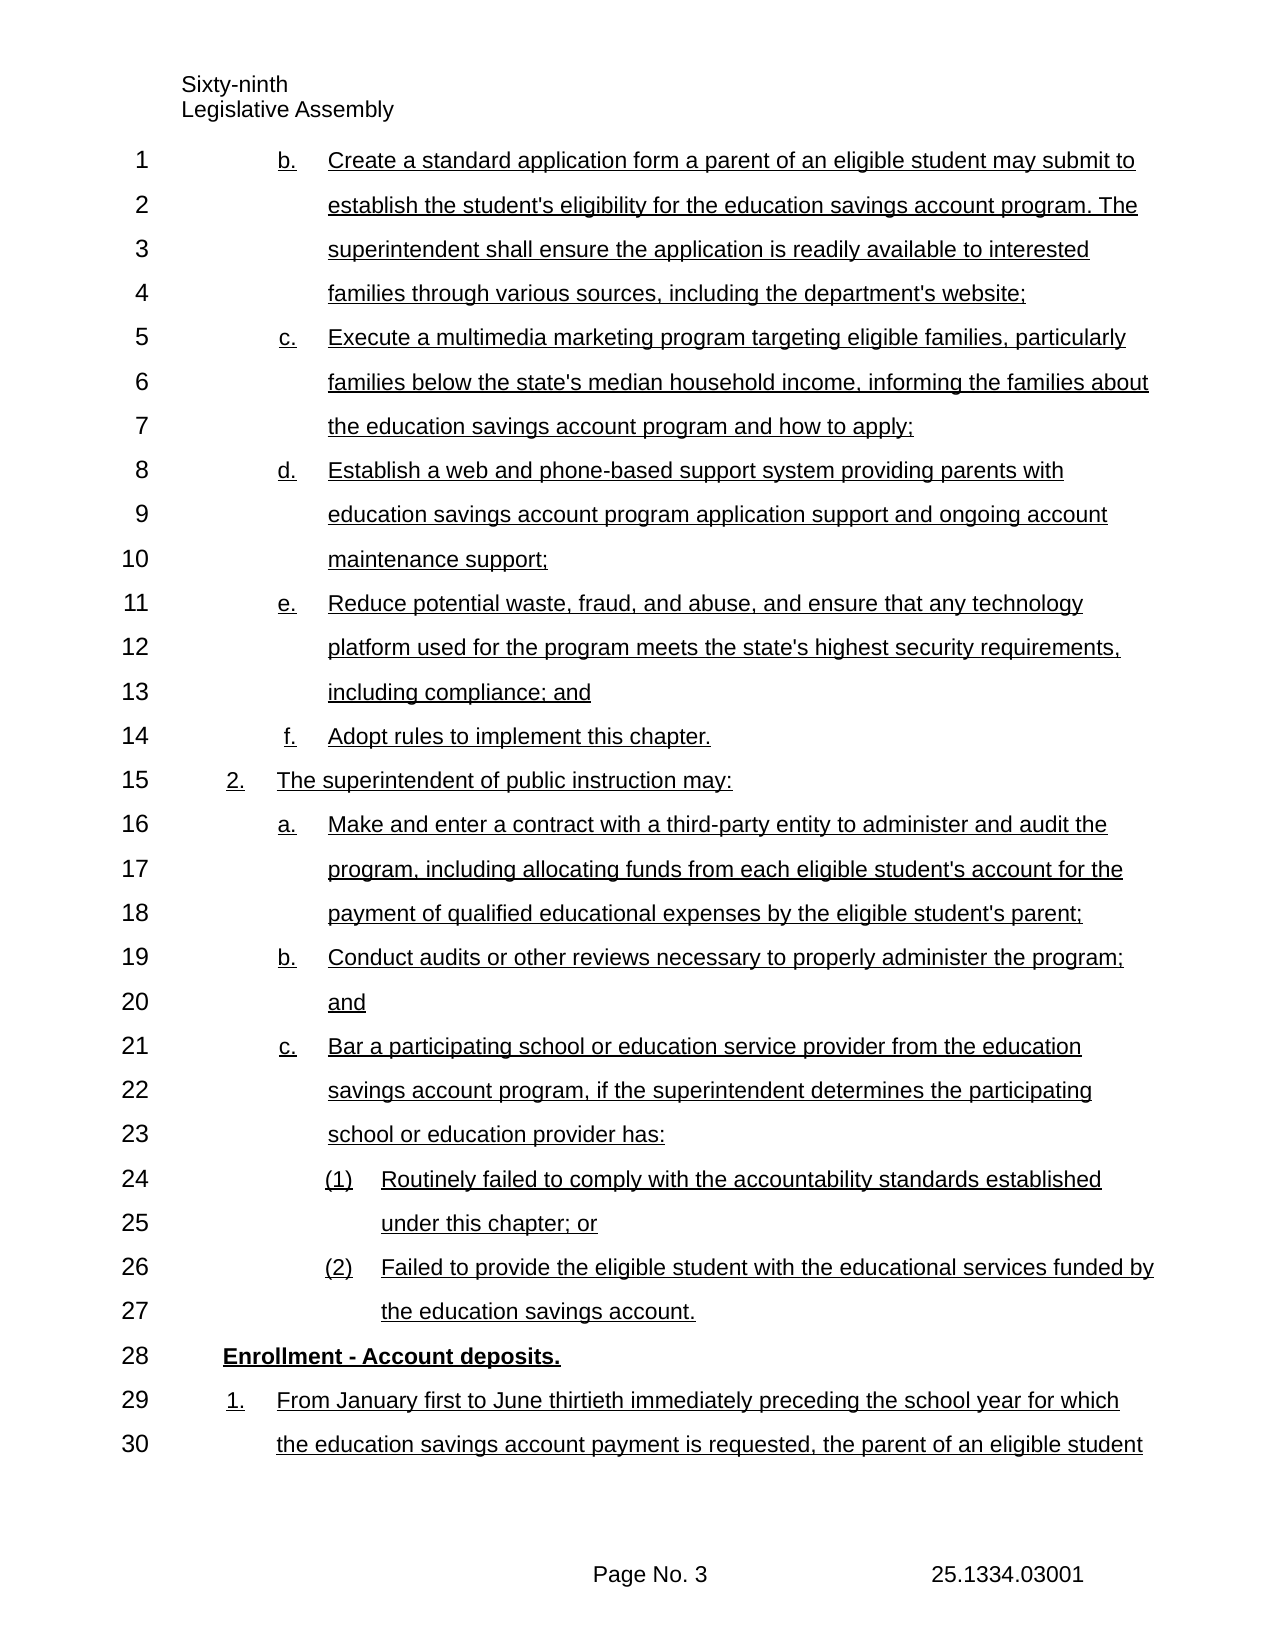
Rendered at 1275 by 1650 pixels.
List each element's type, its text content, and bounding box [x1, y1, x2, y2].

text d. Establish a web and phone-based support system providing parents with education savings account program application support and ongoing account maintenance support; [181, 443, 1154, 576]
text e. Reduce potential waste, fraud, and abuse, and ensure that any technology platform used for the program meets the state's highest security requirements, including compliance; and [181, 576, 1154, 709]
text b. Create a standard application form a parent of an eligible student may submit to establish the student's eligibility for the education savings account program. The superintendent shall ensure the application is readily available to interested families through various sources, including the department's website; [181, 133, 1154, 310]
text f. Adopt rules to implement this chapter. [181, 709, 1154, 753]
text c. Execute a multimedia marketing program targeting eligible families, particularly families below the state's median household income, informing the families about the education savings account program and how to apply; [181, 310, 1154, 443]
text b. Conduct audits or other reviews necessary to properly administer the program; and [181, 930, 1154, 1019]
text (2) Failed to provide the eligible student with the educational services funded by the education savings account. [181, 1240, 1154, 1329]
text a. Make and enter a contract with a third-party entity to administer and audit the program, including allocating funds from each eligible student's account for the payment of qualified educational expenses by the eligible student's parent; [181, 797, 1154, 930]
text c. Bar a participating school or education service provider from the education savings account program, if the superintendent determines the participating school or education provider has: [181, 1019, 1154, 1152]
text 2. The superintendent of public instruction may: [181, 753, 1154, 797]
subtitle Enrollment - Account deposits. [181, 1329, 1154, 1373]
text 1. From January first to June thirtieth immediately preceding the school year for which the education savings account payment is requested, the parent of an eligible student [181, 1373, 1154, 1461]
text (1) Routinely failed to comply with the accountability standards established under this chapter; or [181, 1152, 1154, 1240]
